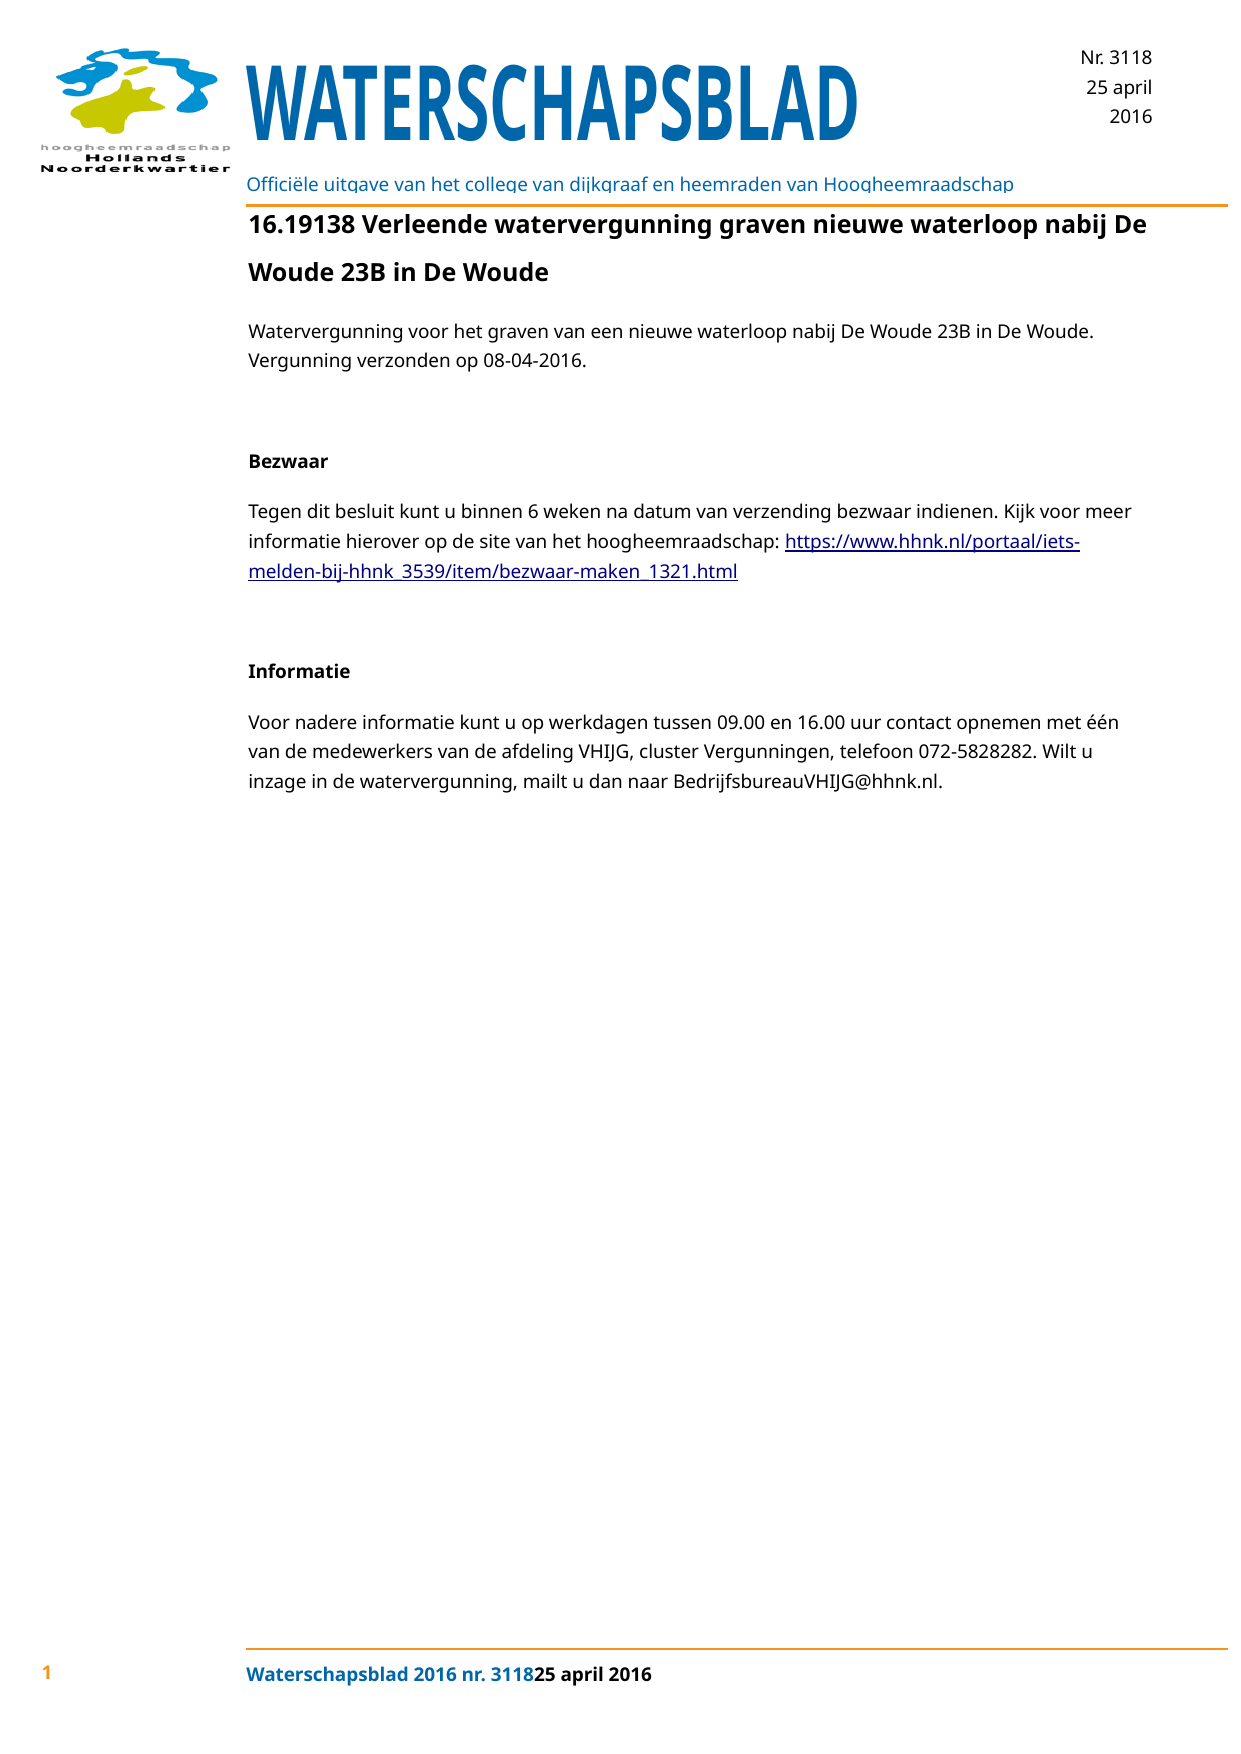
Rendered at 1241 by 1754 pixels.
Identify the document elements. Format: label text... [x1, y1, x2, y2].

text Tegen dit besluit kunt u binnen 6 weken na datum van verzending bezwaar indienen. Kijk voor meer informatie hierover op de site van het hoogheemraadschap: https://www.hhnk.nl/portaal/iets-melden-bij-hhnk_3539/item/bezwaar-maken_1321.html [248, 499, 1152, 584]
text Informatie [248, 659, 1152, 684]
text Voor nadere informatie kunt u op werkdagen tussen 09.00 en 16.00 uur contact opnemen met één van de medewerkers van de afdeling VHIJG, cluster Vergunningen, telefoon 072-5828282. Wilt u inzage in de watervergunning, mailt u dan naar BedrijfsbureauVHIJG@hhnk.nl. [248, 709, 1152, 794]
text 16.19138 Verleende watervergunning graven nieuwe waterloop nabij De Woude 23B in De Woude [248, 207, 1152, 288]
picture [41, 47, 231, 172]
text Bezwaar [248, 448, 1152, 474]
text Watervergunning voor het graven van een nieuwe waterloop nabij De Woude 23B in De Woude. Vergunning verzonden op 08-04-2016. [248, 318, 1152, 373]
